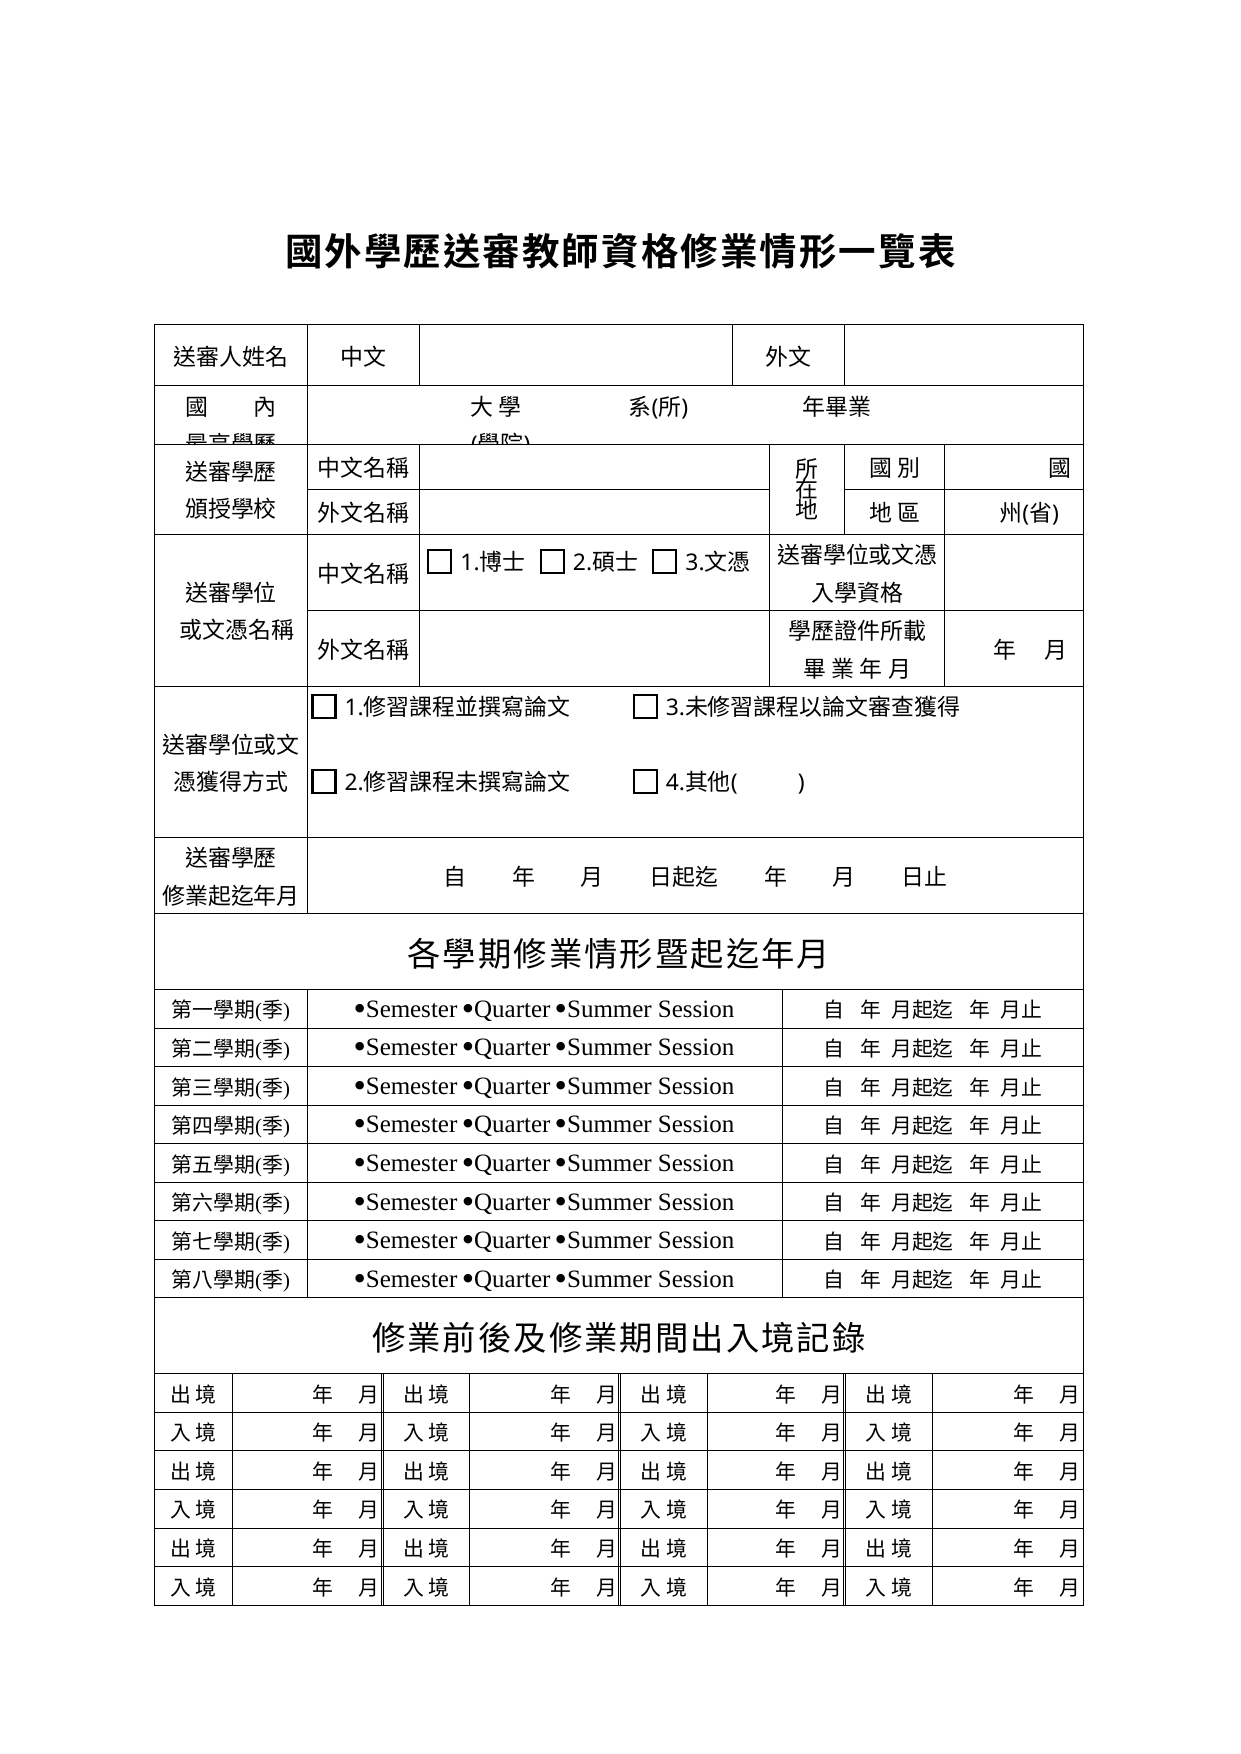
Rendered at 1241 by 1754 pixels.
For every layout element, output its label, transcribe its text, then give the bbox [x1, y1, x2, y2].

table_cell 年 月 [233, 1567, 381, 1604]
table_cell 年 月 [708, 1374, 843, 1412]
table_cell 外文名稱 [308, 490, 419, 534]
table_cell 入 境 [846, 1413, 932, 1450]
table_header [845, 325, 1083, 385]
table_cell 大 學 系(所) 年畢業 (學院) [308, 386, 1083, 444]
table_cell 年 月 [233, 1451, 381, 1489]
table_cell 送審學位或文 憑獲得方式 [155, 687, 307, 837]
table_cell 出 境 [155, 1529, 232, 1566]
table_cell 入 境 [155, 1490, 232, 1527]
table_cell 第三學期(季) [155, 1067, 307, 1104]
table_cell Semester Quarter Summer Session [308, 1029, 782, 1066]
table_cell 入 境 [621, 1413, 707, 1450]
table_header [420, 325, 732, 385]
table_cell Semester Quarter Summer Session [308, 1144, 782, 1182]
table_cell 出 境 [384, 1451, 469, 1489]
table_cell 自 年 月起迄 年 月止 [783, 1067, 1083, 1104]
table_cell 自 年 月起迄 年 月止 [783, 1029, 1083, 1066]
table_header 中文 [308, 325, 419, 385]
table_cell 年 月 [933, 1374, 1083, 1412]
table_cell 年 月 [470, 1451, 618, 1489]
table_cell [420, 490, 769, 534]
table_cell 入 境 [621, 1567, 707, 1604]
table_cell Semester Quarter Summer Session [308, 1106, 782, 1143]
table_cell 年 月 [470, 1529, 618, 1566]
table_cell 年 月 [233, 1413, 381, 1450]
table_cell 出 境 [621, 1374, 707, 1412]
table_cell 送審學歷 修業起迄年月 [155, 838, 307, 913]
table_cell 中文名稱 [308, 445, 419, 489]
table_cell 出 境 [621, 1529, 707, 1566]
table_cell 自 年 月起迄 年 月止 [783, 990, 1083, 1027]
table_cell 年 月 [708, 1413, 843, 1450]
table_cell 第六學期(季) [155, 1183, 307, 1220]
table_cell 入 境 [384, 1490, 469, 1527]
table_cell 入 境 [384, 1413, 469, 1450]
table_cell 送審學歷 頒授學校 [155, 445, 307, 534]
table_cell 自 年 月起迄 年 月止 [783, 1260, 1083, 1297]
table_cell 第四學期(季) [155, 1106, 307, 1143]
table_cell 各學期修業情形暨起迄年月 [155, 914, 1083, 989]
table_cell 自 年 月起迄 年 月止 [783, 1106, 1083, 1143]
table_cell 入 境 [155, 1567, 232, 1604]
table_cell 國 [945, 445, 1083, 489]
table_cell 第一學期(季) [155, 990, 307, 1027]
table_cell 修業前後及修業期間出入境記錄 [155, 1298, 1083, 1373]
table_cell 第二學期(季) [155, 1029, 307, 1066]
table_cell 出 境 [621, 1451, 707, 1489]
table_cell 年 月 [933, 1490, 1083, 1527]
table_cell 外文名稱 [308, 611, 419, 686]
table_cell 年 月 [470, 1413, 618, 1450]
table_cell Semester Quarter Summer Session [308, 990, 782, 1027]
table_cell Semester Quarter Summer Session [308, 1183, 782, 1220]
table_cell 出 境 [155, 1374, 232, 1412]
table_cell 年 月 [933, 1413, 1083, 1450]
table_cell 年 月 [470, 1490, 618, 1527]
table_cell 出 境 [846, 1374, 932, 1412]
table_cell 自 年 月 日起迄 年 月 日止 [308, 838, 1083, 913]
table_cell 年 月 [470, 1374, 618, 1412]
table_cell 國 內 最高學歷 [155, 386, 307, 444]
table_cell 出 境 [384, 1374, 469, 1412]
table_cell 年 月 [708, 1451, 843, 1489]
table_cell [308, 687, 1083, 837]
table_cell 年 月 [233, 1490, 381, 1527]
table_cell 年 月 [708, 1567, 843, 1604]
table_cell 出 境 [846, 1529, 932, 1566]
table_cell [420, 535, 769, 610]
table_cell 年 月 [933, 1529, 1083, 1566]
table_cell 自 年 月起迄 年 月止 [783, 1183, 1083, 1220]
table_cell 第五學期(季) [155, 1144, 307, 1182]
table_cell 年 月 [933, 1567, 1083, 1604]
table_cell 第七學期(季) [155, 1221, 307, 1259]
table_cell 送審學位或文憑入學資格 [770, 535, 944, 610]
table_cell 年 月 [945, 611, 1083, 686]
table_header 送審人姓名 [155, 325, 307, 385]
table_cell 自 年 月起迄 年 月止 [783, 1144, 1083, 1182]
table_cell [420, 611, 769, 686]
table_cell Semester Quarter Summer Session [308, 1260, 782, 1297]
table_cell 出 境 [155, 1451, 232, 1489]
table_cell 自 年 月起迄 年 月止 [783, 1221, 1083, 1259]
table_cell [945, 535, 1083, 610]
table_cell 送審學位 或文憑名稱 [155, 535, 307, 686]
table_cell 入 境 [621, 1490, 707, 1527]
table_cell [420, 445, 769, 489]
table_cell Semester Quarter Summer Session [308, 1067, 782, 1104]
table_cell 入 境 [155, 1413, 232, 1450]
table_header 外文 [733, 325, 844, 385]
table_cell 國 別 [845, 445, 944, 489]
table_cell 年 月 [933, 1451, 1083, 1489]
table_cell 州(省) [945, 490, 1083, 534]
table_cell 年 月 [233, 1529, 381, 1566]
table_cell 年 月 [708, 1529, 843, 1566]
table_cell Semester Quarter Summer Session [308, 1221, 782, 1259]
table_cell 出 境 [846, 1451, 932, 1489]
table_cell 中文名稱 [308, 535, 419, 610]
table_cell 學歷證件所載 畢 業 年 月 [770, 611, 944, 686]
table_cell 年 月 [708, 1490, 843, 1527]
text 國外學歷送審教師資格修業情形一覽表 [158, 211, 1082, 286]
table_cell 入 境 [846, 1567, 932, 1604]
table_cell 第八學期(季) [155, 1260, 307, 1297]
table_cell 入 境 [384, 1567, 469, 1604]
table_cell 年 月 [233, 1374, 381, 1412]
table_cell 出 境 [384, 1529, 469, 1566]
table_cell 所在地 [770, 445, 844, 534]
table_cell 入 境 [846, 1490, 932, 1527]
table_cell 地 區 [845, 490, 944, 534]
table_cell 年 月 [470, 1567, 618, 1604]
